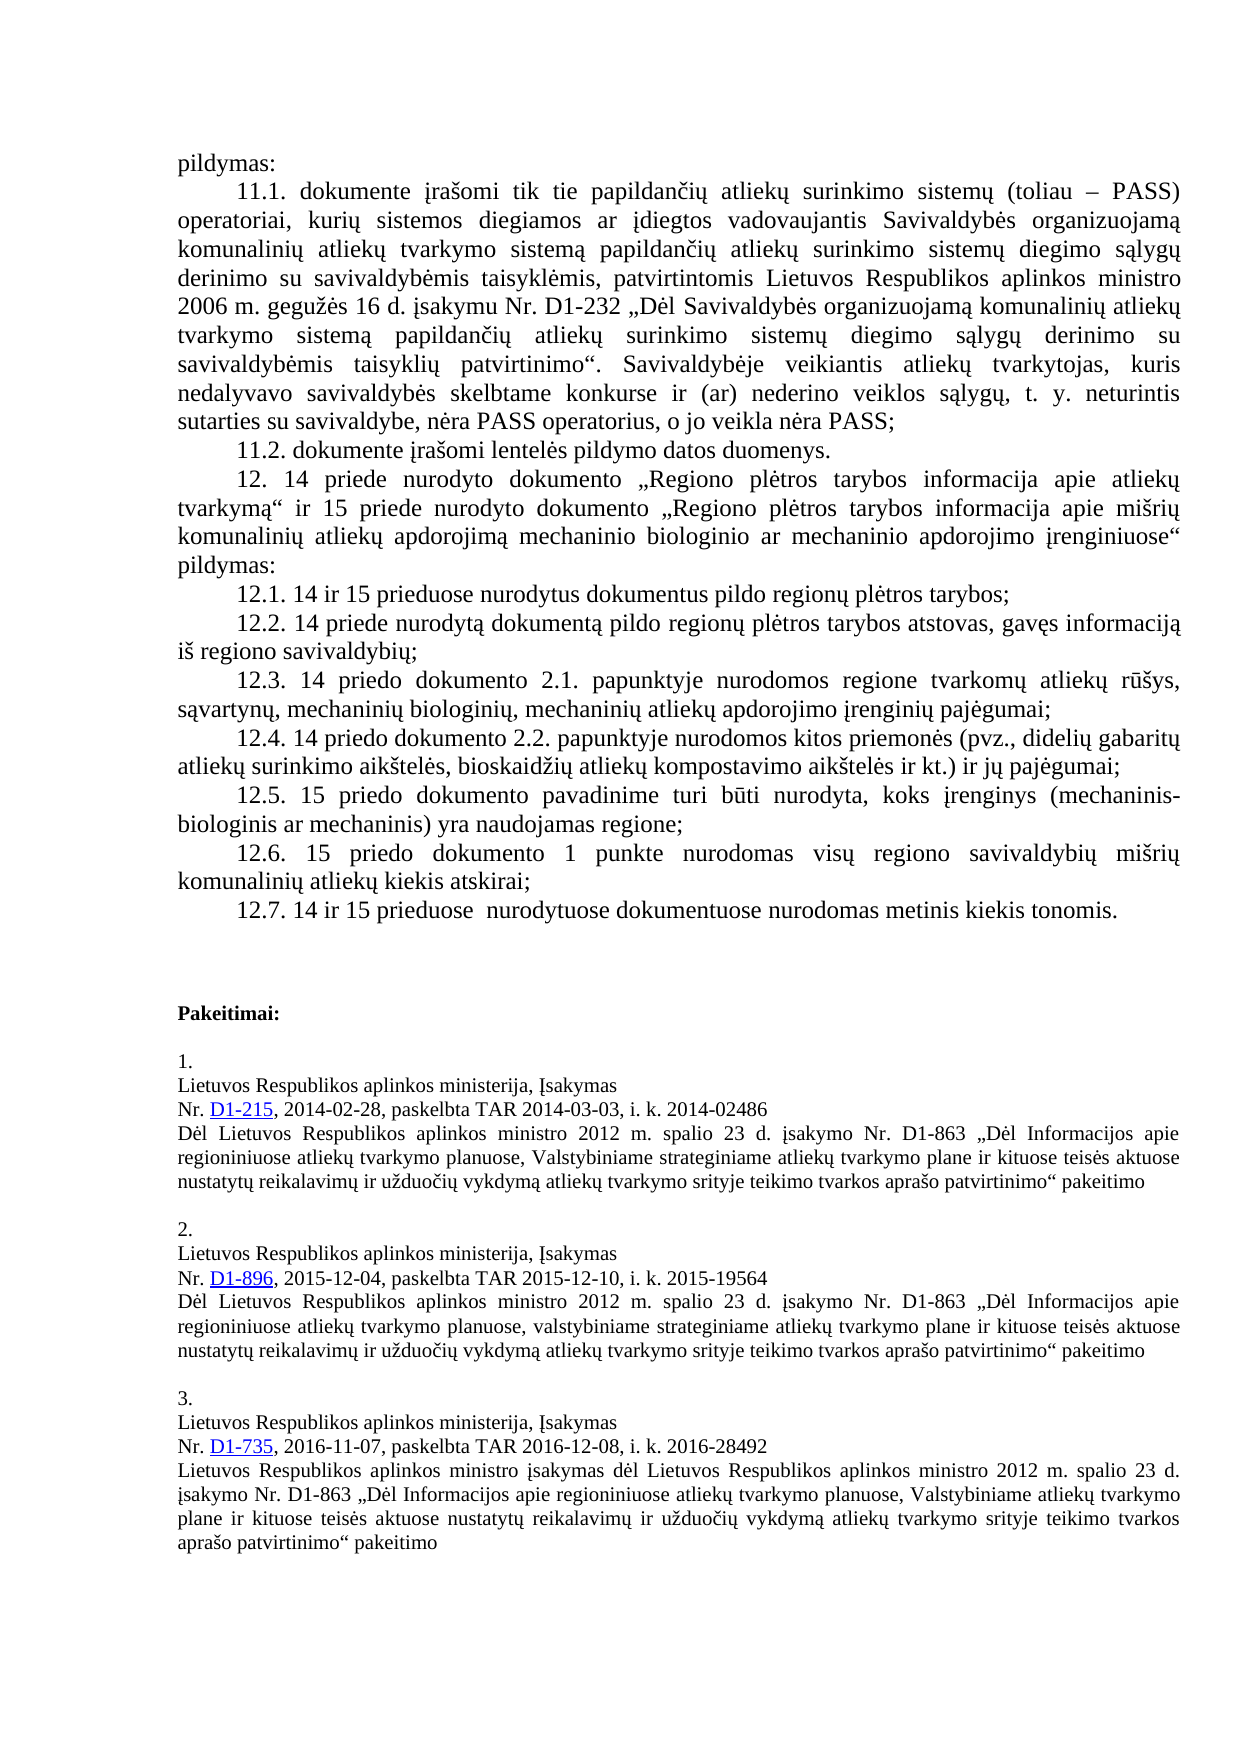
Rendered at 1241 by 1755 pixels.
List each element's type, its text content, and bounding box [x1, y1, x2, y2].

text Dėl Lietuvos Respublikos aplinkos ministro 2012 m. spalio 23 d. įsakymo Nr. D1-863 „Dėl Informacijos apie regioniniuose atliekų tvarkymo planuose, Valstybiniame strateginiame atliekų tvarkymo plane ir kituose teisės aktuose nustatytų reikalavimų ir užduočių vykdymą atliekų tvarkymo srityje teikimo tvarkos aprašo patvirtinimo“ pakeitimo [177, 1121, 1181, 1193]
text 12.1. 14 ir 15 prieduose nurodytus dokumentus pildo regionų plėtros tarybos; [177, 579, 1181, 608]
text 12.6. 15 priedo dokumento 1 punkte nurodomas visų regiono savivaldybių mišrių komunalinių atliekų kiekis atskirai; [177, 838, 1181, 895]
text Lietuvos Respublikos aplinkos ministerija, Įsakymas [177, 1073, 1181, 1097]
text Dėl Lietuvos Respublikos aplinkos ministro 2012 m. spalio 23 d. įsakymo Nr. D1-863 „Dėl Informacijos apie regioniniuose atliekų tvarkymo planuose, valstybiniame strateginiame atliekų tvarkymo plane ir kituose teisės aktuose nustatytų reikalavimų ir užduočių vykdymą atliekų tvarkymo srityje teikimo tvarkos aprašo patvirtinimo“ pakeitimo [177, 1289, 1181, 1362]
text 12.3. 14 priedo dokumento 2.1. papunktyje nurodomos regione tvarkomų atliekų rūšys, sąvartynų, mechaninių biologinių, mechaninių atliekų apdorojimo įrenginių pajėgumai; [177, 665, 1181, 723]
text 12.4. 14 priedo dokumento 2.2. papunktyje nurodomos kitos priemonės (pvz., didelių gabaritų atliekų surinkimo aikštelės, bioskaidžių atliekų kompostavimo aikštelės ir kt.) ir jų pajėgumai; [177, 723, 1181, 780]
text 12.5. 15 priedo dokumento pavadinime turi būti nurodyta, koks įrenginys (mechaninis-biologinis ar mechaninis) yra naudojamas regione; [177, 780, 1181, 838]
text 12. 14 priede nurodyto dokumento „Regiono plėtros tarybos informacija apie atliekų tvarkymą“ ir 15 priede nurodyto dokumento „Regiono plėtros tarybos informacija apie mišrių komunalinių atliekų apdorojimą mechaninio biologinio ar mechaninio apdorojimo įrenginiuose“ pildymas: [177, 464, 1181, 579]
text 12.7. 14 ir 15 prieduose nurodytuose dokumentuose nurodomas metinis kiekis tonomis. [177, 895, 1181, 924]
text Nr. D1-215, 2014-02-28, paskelbta TAR 2014-03-03, i. k. 2014-02486 [177, 1097, 1181, 1121]
text Lietuvos Respublikos aplinkos ministro įsakymas dėl Lietuvos Respublikos aplinkos ministro 2012 m. spalio 23 d. įsakymo Nr. D1-863 „Dėl Informacijos apie regioniniuose atliekų tvarkymo planuose, Valstybiniame atliekų tvarkymo plane ir kituose teisės aktuose nustatytų reikalavimų ir užduočių vykdymą atliekų tvarkymo srityje teikimo tvarkos aprašo patvirtinimo“ pakeitimo [177, 1458, 1181, 1554]
text Nr. D1-896, 2015-12-04, paskelbta TAR 2015-12-10, i. k. 2015-19564 [177, 1265, 1181, 1289]
text 3. [177, 1386, 1181, 1410]
text pildymas: [177, 148, 1181, 176]
text Pakeitimai: [177, 1001, 1181, 1025]
text 1. [177, 1049, 1181, 1073]
text Lietuvos Respublikos aplinkos ministerija, Įsakymas [177, 1410, 1181, 1434]
text 11.1. dokumente įrašomi tik tie papildančių atliekų surinkimo sistemų (toliau – PASS) operatoriai, kurių sistemos diegiamos ar įdiegtos vadovaujantis Savivaldybės organizuojamą komunalinių atliekų tvarkymo sistemą papildančių atliekų surinkimo sistemų diegimo sąlygų derinimo su savivaldybėmis taisyklėmis, patvirtintomis Lietuvos Respublikos aplinkos ministro 2006 m. gegužės 16 d. įsakymu Nr. D1-232 „Dėl Savivaldybės organizuojamą komunalinių atliekų tvarkymo sistemą papildančių atliekų surinkimo sistemų diegimo sąlygų derinimo su savivaldybėmis taisyklių patvirtinimo“. Savivaldybėje veikiantis atliekų tvarkytojas, kuris nedalyvavo savivaldybės skelbtame konkurse ir (ar) nederino veiklos sąlygų, t. y. neturintis sutarties su savivaldybe, nėra PASS operatorius, o jo veikla nėra PASS; [177, 176, 1181, 435]
text 12.2. 14 priede nurodytą dokumentą pildo regionų plėtros tarybos atstovas, gavęs informaciją iš regiono savivaldybių; [177, 608, 1181, 665]
text Nr. D1-735, 2016-11-07, paskelbta TAR 2016-12-08, i. k. 2016-28492 [177, 1434, 1181, 1458]
text 2. [177, 1217, 1181, 1241]
text Lietuvos Respublikos aplinkos ministerija, Įsakymas [177, 1241, 1181, 1265]
text 11.2. dokumente įrašomi lentelės pildymo datos duomenys. [177, 435, 1181, 464]
